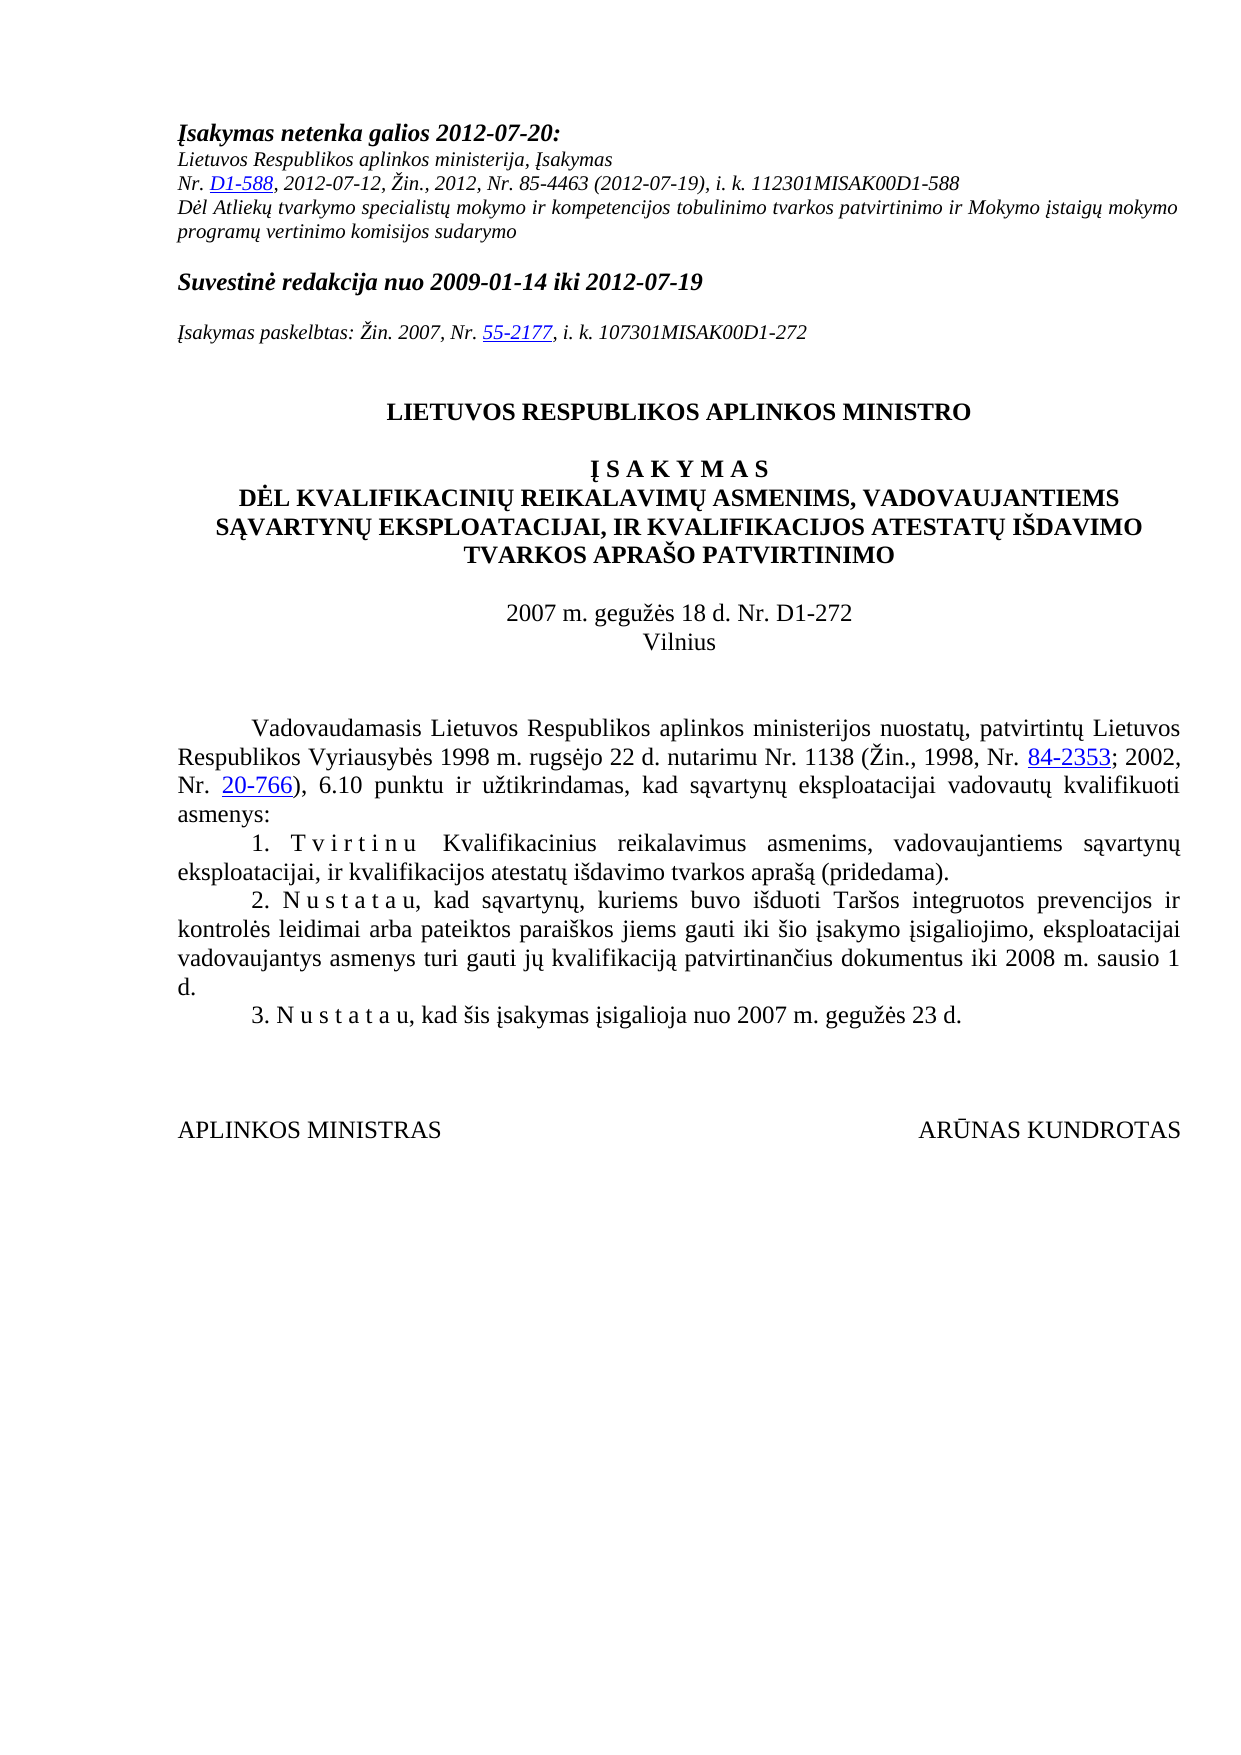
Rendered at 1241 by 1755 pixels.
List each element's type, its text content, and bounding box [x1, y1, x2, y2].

text Į S A K Y M A S [177, 454, 1181, 483]
text Suvestinė redakcija nuo 2009-01-14 iki 2012-07-19 [177, 267, 1181, 296]
text Nr. D1-588, 2012-07-12, Žin., 2012, Nr. 85-4463 (2012-07-19), i. k. 112301MISAK00D1-588 [177, 171, 1181, 195]
text Įsakymas paskelbtas: Žin. 2007, Nr. 55-2177, i. k. 107301MISAK00D1-272 [177, 320, 1181, 344]
text 1. Tvirtinu Kvalifikacinius reikalavimus asmenims, vadovaujantiems sąvartynų eksploatacijai, ir kvalifikacijos atestatų išdavimo tvarkos aprašą (pridedama). [177, 828, 1181, 886]
text Įsakymas netenka galios 2012-07-20: [177, 118, 1181, 147]
text LIETUVOS RESPUBLIKOS APLINKOS MINISTRO [177, 397, 1181, 426]
text Dėl Atliekų tvarkymo specialistų mokymo ir kompetencijos tobulinimo tvarkos patvirtinimo ir Mokymo įstaigų mokymo programų vertinimo komisijos sudarymo [177, 195, 1181, 243]
text Lietuvos Respublikos aplinkos ministerija, Įsakymas [177, 147, 1181, 171]
text Vadovaudamasis Lietuvos Respublikos aplinkos ministerijos nuostatų, patvirtintų Lietuvos Respublikos Vyriausybės 1998 m. rugsėjo 22 d. nutarimu Nr. 1138 (Žin., 1998, Nr. 84-2353; 2002, Nr. 20-766), 6.10 punktu ir užtikrindamas, kad sąvartynų eksploatacijai vadovautų kvalifikuoti asmenys: [177, 713, 1181, 828]
text APLINKOS MINISTRAS ARŪNAS KUNDROTAS [177, 1116, 1181, 1144]
text 2. Nustatau, kad sąvartynų, kuriems buvo išduoti Taršos integruotos prevencijos ir kontrolės leidimai arba pateiktos paraiškos jiems gauti iki šio įsakymo įsigaliojimo, eksploatacijai vadovaujantys asmenys turi gauti jų kvalifikaciją patvirtinančius dokumentus iki 2008 m. sausio 1 d. [177, 886, 1181, 1001]
text Vilnius [177, 627, 1181, 656]
text 3. Nustatau, kad šis įsakymas įsigalioja nuo 2007 m. gegužės 23 d. [177, 1001, 1181, 1029]
text 2007 m. gegužės 18 d. Nr. D1-272 [177, 598, 1181, 627]
text DĖL KVALIFIKACINIŲ REIKALAVIMŲ ASMENIMS, VADOVAUJANTIEMS SĄVARTYNŲ EKSPLOATACIJAI, IR KVALIFIKACIJOS ATESTATŲ IŠDAVIMO TVARKOS APRAŠO PATVIRTINIMO [177, 483, 1181, 569]
